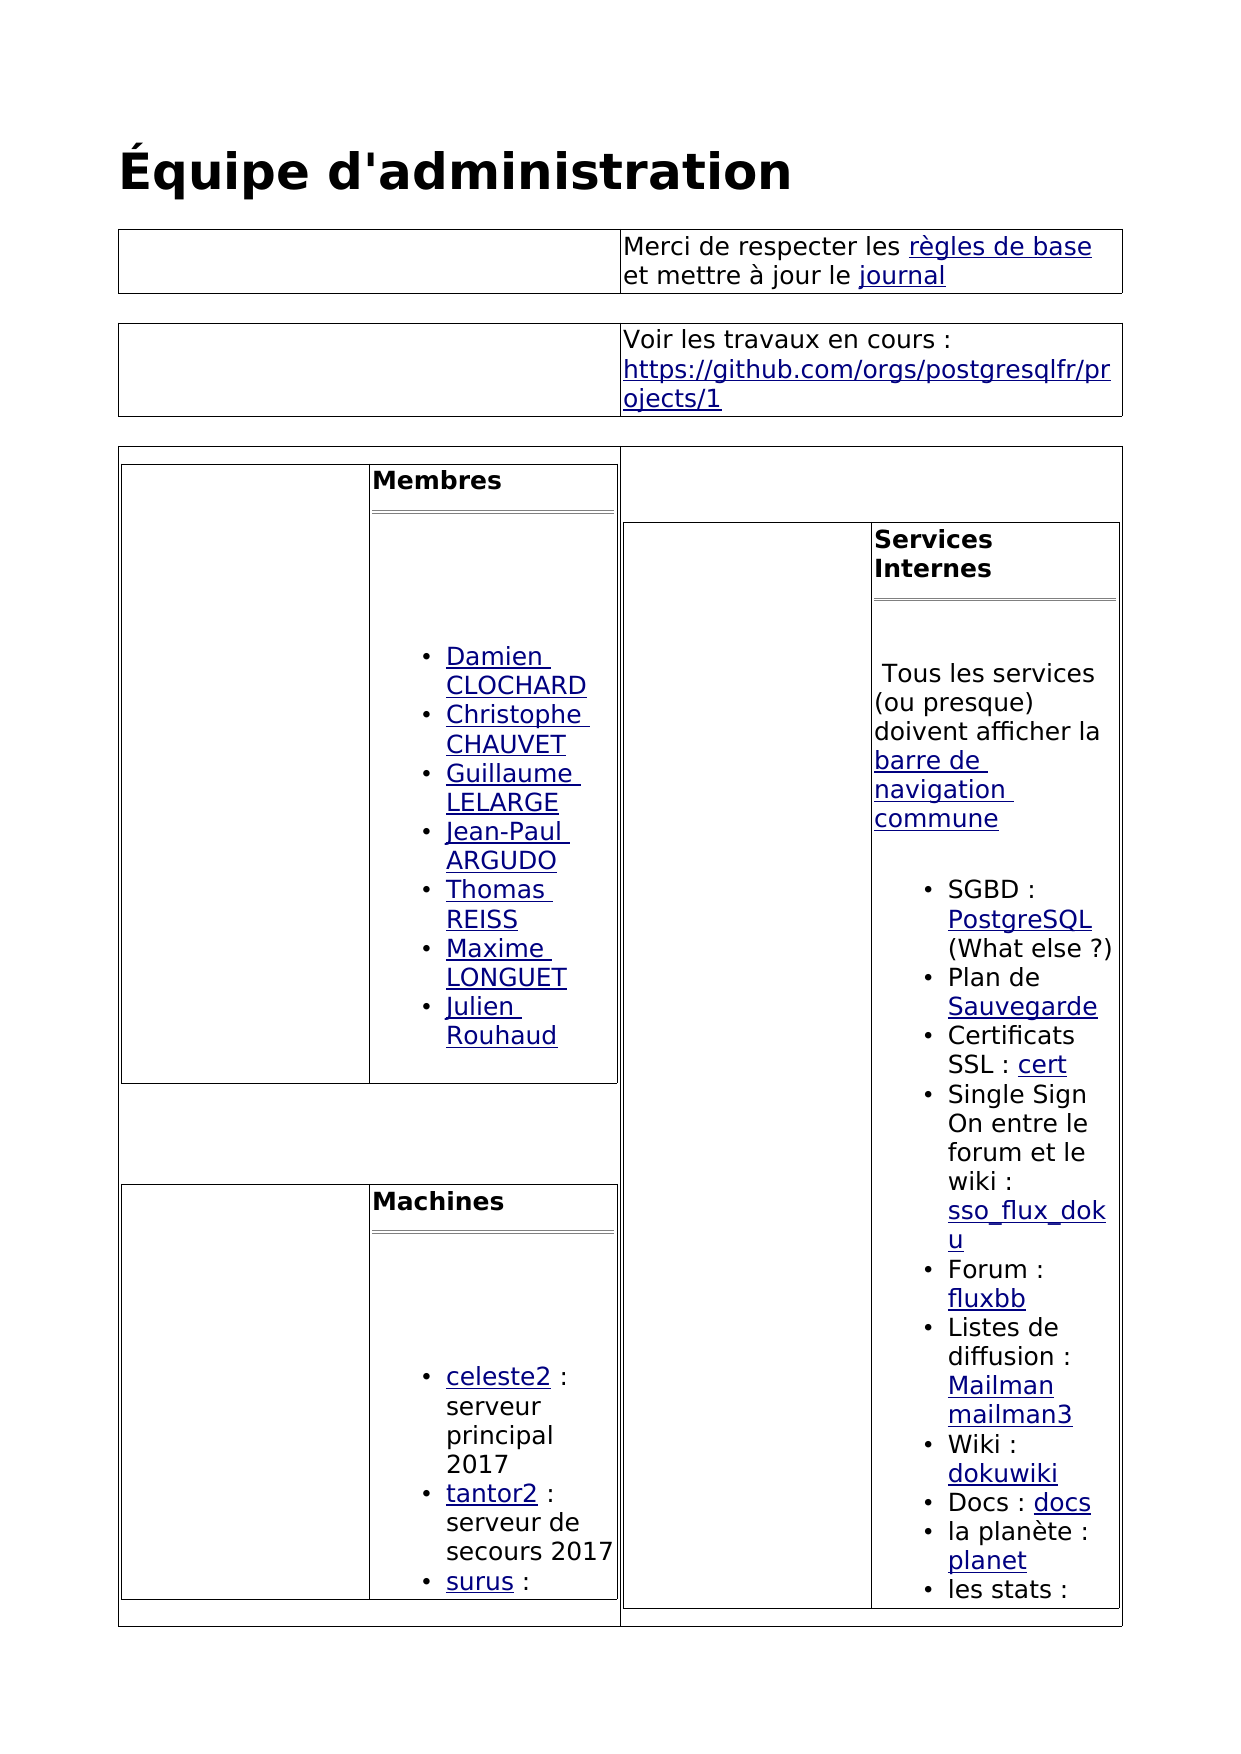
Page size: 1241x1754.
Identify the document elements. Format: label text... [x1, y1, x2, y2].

table_header Voir les travaux en cours : https://github.com/orgs/postgresqlfr/projects/1 [621, 324, 1122, 416]
table_header Services Internes Tous les services (ou presque) doivent afficher la barre de navigation commune SGBD : PostgreSQL (What else ?) Plan de Sauvegarde Certificats SSL : cert Single Sign On entre le forum et le wiki : sso_flux_doku Forum : fluxbb Listes de diffusion : Mailman mailman3 Wiki : dokuwiki Docs : docs la planète : planet les stats : stats Compta Asso PGFR : dolibarr [872, 523, 1119, 1608]
table_header [624, 523, 871, 1608]
table_header [119, 324, 620, 416]
table_header [119, 447, 620, 1626]
table_header Membres Damien CLOCHARD Christophe CHAUVET Guillaume LELARGE Jean-Paul ARGUDO Thomas REISS Maxime LONGUET Julien Rouhaud [370, 465, 617, 1083]
table_header Machines celeste2 : serveur principal 2017 tantor2 : serveur de secours 2017 surus : serveur de test [370, 1185, 617, 1599]
subtitle Équipe d'administration [118, 143, 1122, 201]
table_header [122, 1185, 369, 1599]
table_header [122, 465, 369, 1083]
table_header [119, 230, 620, 293]
table_header [621, 447, 1122, 1626]
table_header Merci de respecter les règles de base et mettre à jour le journal [621, 230, 1122, 293]
